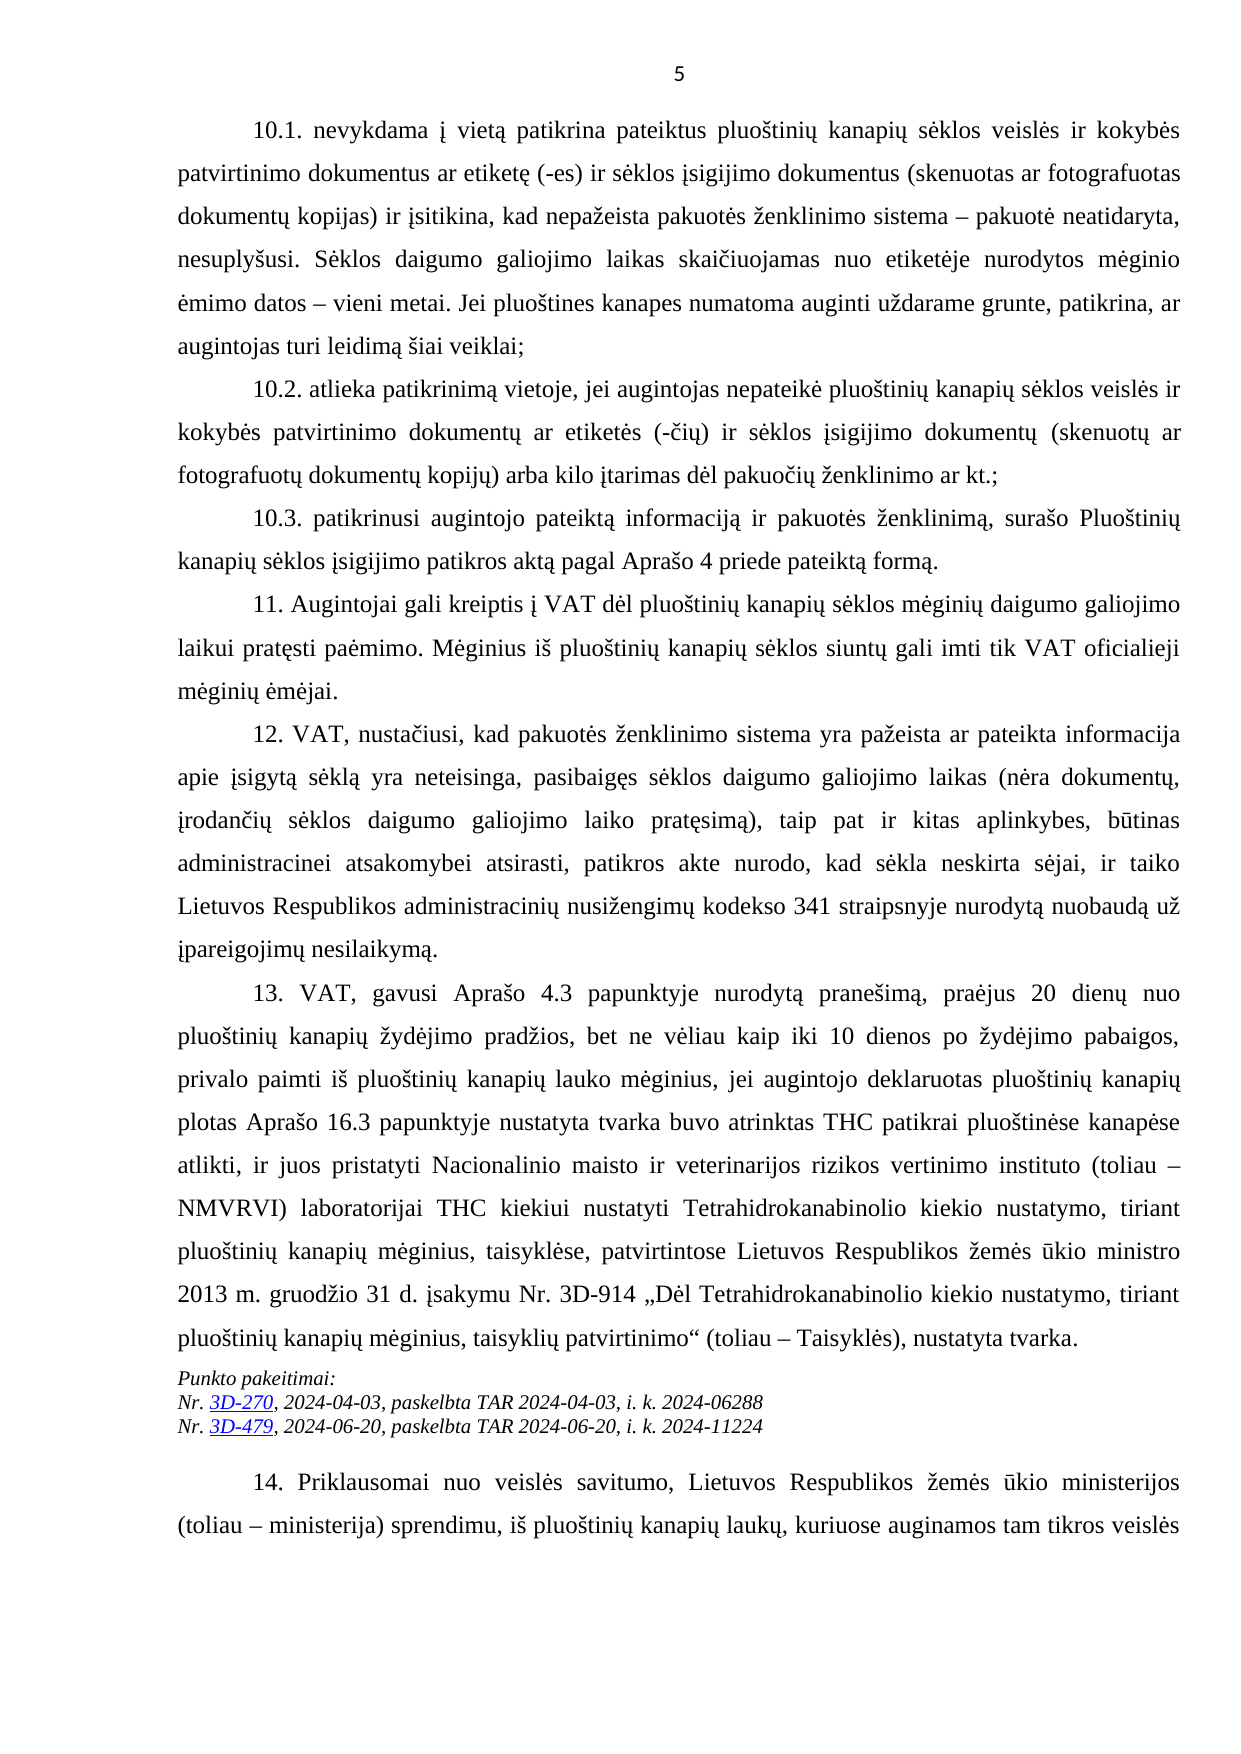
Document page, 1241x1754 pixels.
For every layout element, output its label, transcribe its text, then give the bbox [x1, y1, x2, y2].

text 10.3. patikrinusi augintojo pateiktą informaciją ir pakuotės ženklinimą, surašo Pluoštinių kanapių sėklos įsigijimo patikros aktą pagal Aprašo 4 priede pateiktą formą. [177, 503, 1181, 575]
text Nr. 3D-270, 2024-04-03, paskelbta TAR 2024-04-03, i. k. 2024-06288 [177, 1390, 1181, 1414]
text 13. VAT, gavusi Aprašo 4.3 papunktyje nurodytą pranešimą, praėjus 20 dienų nuo pluoštinių kanapių žydėjimo pradžios, bet ne vėliau kaip iki 10 dienos po žydėjimo pabaigos, privalo paimti iš pluoštinių kanapių lauko mėginius, jei augintojo deklaruotas pluoštinių kanapių plotas Aprašo 16.3 papunktyje nustatyta tvarka buvo atrinktas THC patikrai pluoštinėse kanapėse atlikti, ir juos pristatyti Nacionalinio maisto ir veterinarijos rizikos vertinimo instituto (toliau – NMVRVI) laboratorijai THC kiekiui nustatyti Tetrahidrokanabinolio kiekio nustatymo, tiriant pluoštinių kanapių mėginius, taisyklėse, patvirtintose Lietuvos Respublikos žemės ūkio ministro 2013 m. gruodžio 31 d. įsakymu Nr. 3D-914 „Dėl Tetrahidrokanabinolio kiekio nustatymo, tiriant pluoštinių kanapių mėginius, taisyklių patvirtinimo“ (toliau – Taisyklės), nustatyta tvarka. [177, 978, 1181, 1351]
text Punkto pakeitimai: [177, 1366, 1181, 1390]
text Nr. 3D-479, 2024-06-20, paskelbta TAR 2024-06-20, i. k. 2024-11224 [177, 1414, 1181, 1438]
text 10.1. nevykdama į vietą patikrina pateiktus pluoštinių kanapių sėklos veislės ir kokybės patvirtinimo dokumentus ar etiketę (-es) ir sėklos įsigijimo dokumentus (skenuotas ar fotografuotas dokumentų kopijas) ir įsitikina, kad nepažeista pakuotės ženklinimo sistema ‒ pakuotė neatidaryta, nesuplyšusi. Sėklos daigumo galiojimo laikas skaičiuojamas nuo etiketėje nurodytos mėginio ėmimo datos – vieni metai. Jei pluoštines kanapes numatoma auginti uždarame grunte, patikrina, ar augintojas turi leidimą šiai veiklai; [177, 115, 1181, 359]
text 10.2. atlieka patikrinimą vietoje, jei augintojas nepateikė pluoštinių kanapių sėklos veislės ir kokybės patvirtinimo dokumentų ar etiketės (-čių) ir sėklos įsigijimo dokumentų (skenuotų ar fotografuotų dokumentų kopijų) arba kilo įtarimas dėl pakuočių ženklinimo ar kt.; [177, 374, 1181, 489]
text 12. VAT, nustačiusi, kad pakuotės ženklinimo sistema yra pažeista ar pateikta informacija apie įsigytą sėklą yra neteisinga, pasibaigęs sėklos daigumo galiojimo laikas (nėra dokumentų, įrodančių sėklos daigumo galiojimo laiko pratęsimą), taip pat ir kitas aplinkybes, būtinas administracinei atsakomybei atsirasti, patikros akte nurodo, kad sėkla neskirta sėjai, ir taiko Lietuvos Respublikos administracinių nusižengimų kodekso 341 straipsnyje nurodytą nuobaudą už įpareigojimų nesilaikymą. [177, 719, 1181, 963]
text 11. Augintojai gali kreiptis į VAT dėl pluoštinių kanapių sėklos mėginių daigumo galiojimo laikui pratęsti paėmimo. Mėginius iš pluoštinių kanapių sėklos siuntų gali imti tik VAT oficialieji mėginių ėmėjai. [177, 589, 1181, 704]
text 14. Priklausomai nuo veislės savitumo, Lietuvos Respublikos žemės ūkio ministerijos (toliau – ministerija) sprendimu, iš pluoštinių kanapių laukų, kuriuose auginamos tam tikros veislės [177, 1467, 1181, 1538]
